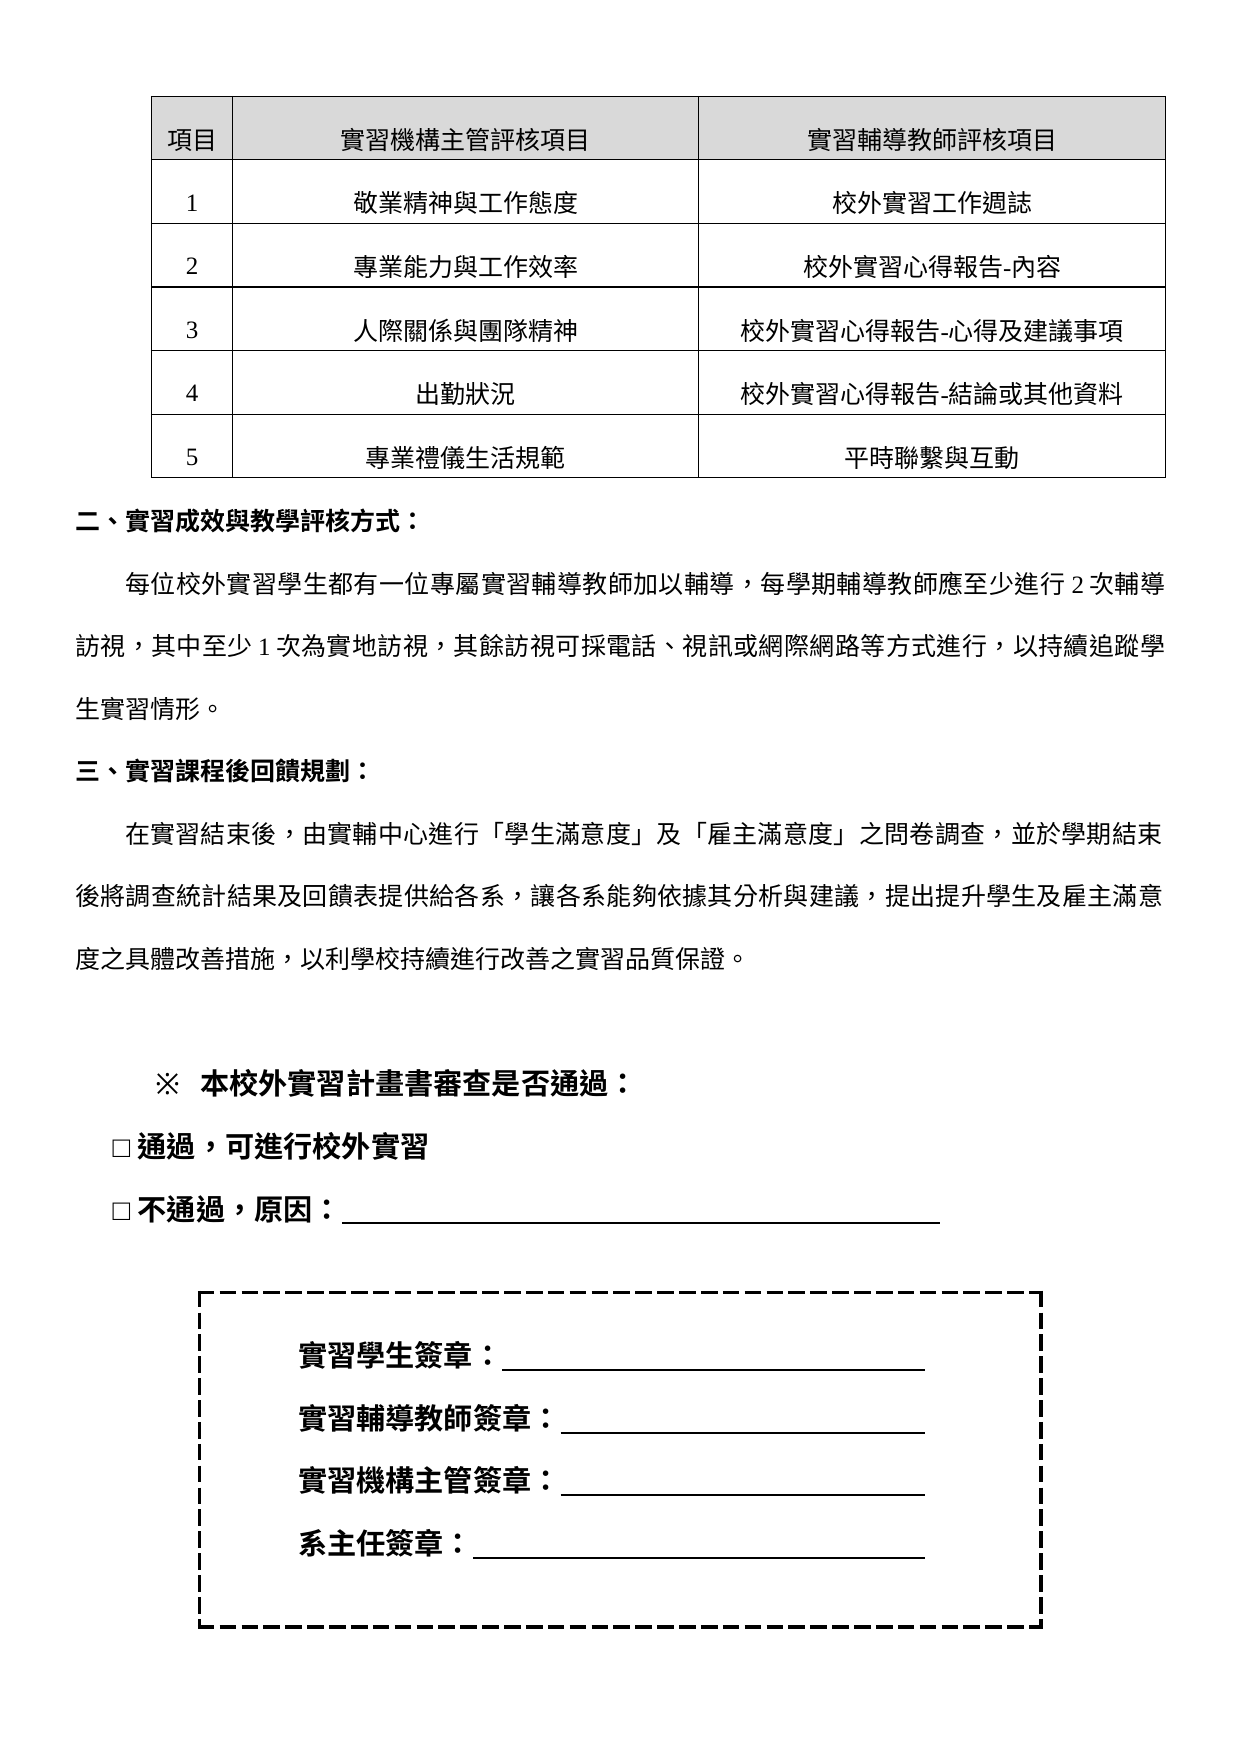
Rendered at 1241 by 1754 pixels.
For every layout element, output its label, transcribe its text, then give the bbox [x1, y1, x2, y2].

table_cell 敬業精神與工作態度 [233, 160, 698, 223]
text 在實習結束後，由實輔中心進行「學生滿意度」及「雇主滿意度」之問卷調查，並於學期結束後將調查統計結果及回饋表提供給各系，讓各系能夠依據其分析與建議，提出提升學生及雇主滿意度之具體改善措施，以利學校持續進行改善之實習品質保證。 [75, 791, 1165, 978]
list 本校外實習計畫書審查是否通過： [150, 1041, 1165, 1103]
table_cell 1 [152, 160, 232, 223]
text □ 不通過，原因： [112, 1166, 1165, 1228]
table_header 實習機構主管評核項目 [233, 97, 698, 159]
table_cell 校外實習心得報告-心得及建議事項 [699, 288, 1165, 350]
table_cell 專業能力與工作效率 [233, 224, 698, 286]
text 每位校外實習學生都有一位專屬實習輔導教師加以輔導，每學期輔導教師應至少進行2次輔導訪視，其中至少1次為實地訪視，其餘訪視可採電話、視訊或網際網路等方式進行，以持續追蹤學生實習情形。 [75, 541, 1165, 728]
table_cell 校外實習心得報告-內容 [699, 224, 1165, 286]
text □ 通過，可進行校外實習 [112, 1103, 1165, 1166]
table_cell 3 [152, 288, 232, 350]
table_header 實習學生簽章： 實習輔導教師簽章： 實習機構主管簽章： 系主任簽章： [199, 1291, 1041, 1625]
table_cell 4 [152, 351, 232, 413]
table_cell 平時聯繫與互動 [699, 415, 1165, 477]
table_cell 專業禮儀生活規範 [233, 415, 698, 477]
table_cell 人際關係與團隊精神 [233, 288, 698, 350]
table_header 實習輔導教師評核項目 [699, 97, 1165, 159]
table_cell 校外實習工作週誌 [699, 160, 1165, 223]
table_cell 出勤狀況 [233, 351, 698, 413]
text 二、實習成效與教學評核方式： [75, 478, 1165, 541]
table_cell 5 [152, 415, 232, 477]
table_header 項目 [152, 97, 232, 159]
table_cell 校外實習心得報告-結論或其他資料 [699, 351, 1165, 413]
text 三、實習課程後回饋規劃： [75, 728, 1165, 791]
table_cell 2 [152, 224, 232, 286]
